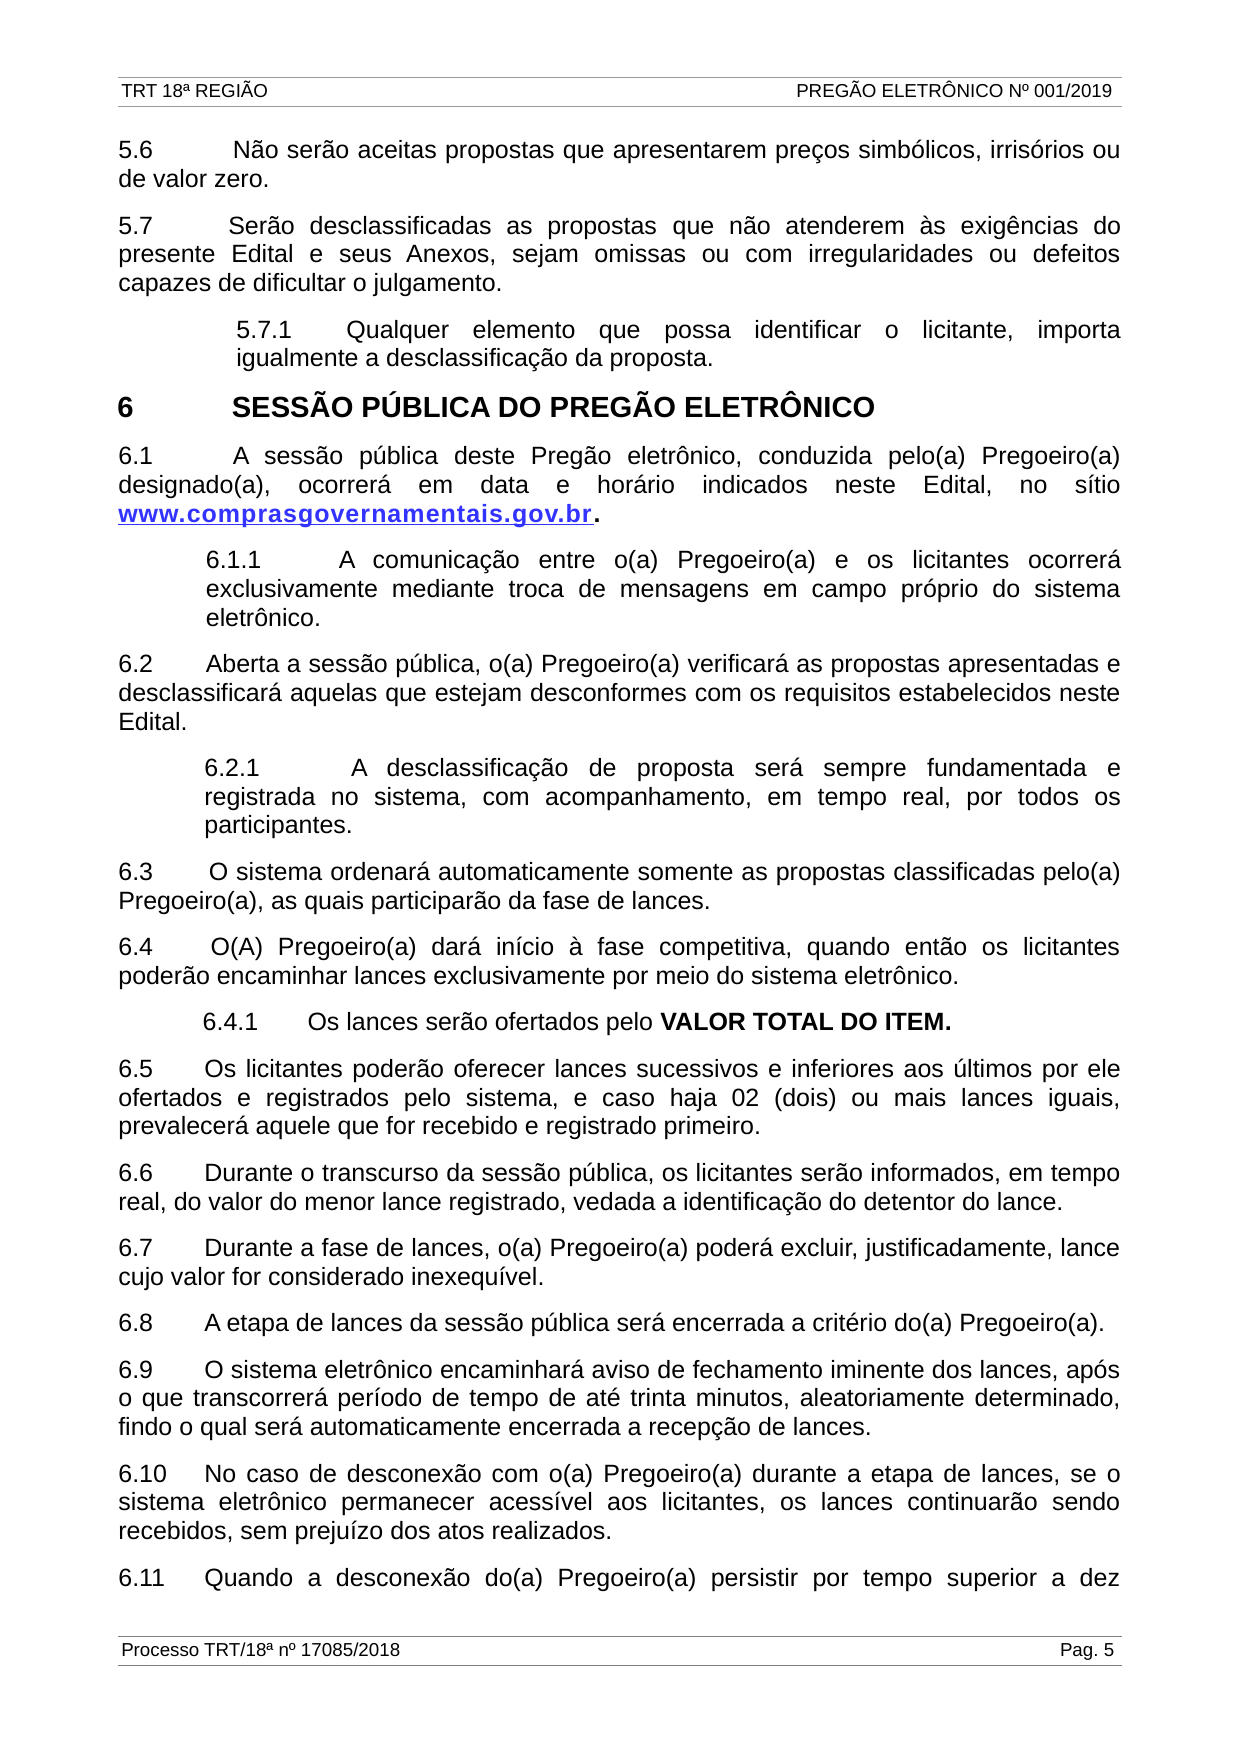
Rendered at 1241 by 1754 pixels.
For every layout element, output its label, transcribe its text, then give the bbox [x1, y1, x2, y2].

text 6.9 O sistema eletrônico encaminhará aviso de fechamento iminente dos lances, após o que transcorrerá período de tempo de até trinta minutos, aleatoriamente determinado, findo o qual será automaticamente encerrada a recepção de lances. [118, 1355, 1122, 1441]
text 6.2.1 A desclassificação de proposta será sempre fundamentada e registrada no sistema, com acompanhamento, em tempo real, por todos os participantes. [204, 753, 1122, 839]
text 6.11 Quando a desconexão do(a) Pregoeiro(a) persistir por tempo superior a dez [118, 1563, 1122, 1591]
text 6.1.1 A comunicação entre o(a) Pregoeiro(a) e os licitantes ocorrerá exclusivamente mediante troca de mensagens em campo próprio do sistema eletrônico. [206, 545, 1122, 631]
text 6.4.1 Os lances serão ofertados pelo VALOR TOTAL DO ITEM. [202, 1007, 1122, 1036]
text 6 SESSÃO PÚBLICA DO PREGÃO ELETRÔNICO [117, 390, 1122, 423]
text 6.2 Aberta a sessão pública, o(a) Pregoeiro(a) verificará as propostas apresentadas e desclassificará aquelas que estejam desconformes com os requisitos estabelecidos neste Edital. [118, 649, 1122, 735]
text 5.7 Serão desclassificadas as propostas que não atenderem às exigências do presente Edital e seus Anexos, sejam omissas ou com irregularidades ou defeitos capazes de dificultar o julgamento. [118, 211, 1122, 297]
list 5.7.1 Qualquer elemento que possa identificar o licitante, importa igualmente a desclassificação da proposta. [236, 315, 1122, 372]
text 6.5 Os licitantes poderão oferecer lances sucessivos e inferiores aos últimos por ele ofertados e registrados pelo sistema, e caso haja 02 (dois) ou mais lances iguais, prevalecerá aquele que for recebido e registrado primeiro. [118, 1054, 1122, 1140]
text 6.4 O(A) Pregoeiro(a) dará início à fase competitiva, quando então os licitantes poderão encaminhar lances exclusivamente por meio do sistema eletrônico. [118, 932, 1122, 990]
text 5.6 Não serão aceitas propostas que apresentarem preços simbólicos, irrisórios ou de valor zero. [118, 136, 1122, 193]
text 6.3 O sistema ordenará automaticamente somente as propostas classificadas pelo(a) Pregoeiro(a), as quais participarão da fase de lances. [118, 857, 1122, 914]
text 6.1 A sessão pública deste Pregão eletrônico, conduzida pelo(a) Pregoeiro(a) designado(a), ocorrerá em data e horário indicados neste Edital, no sítio www.comprasgovernamentais.gov.br. [118, 441, 1122, 527]
text 6.6 Durante o transcurso da sessão pública, os licitantes serão informados, em tempo real, do valor do menor lance registrado, vedada a identificação do detentor do lance. [118, 1158, 1122, 1215]
text 6.8 A etapa de lances da sessão pública será encerrada a critério do(a) Pregoeiro(a). [118, 1308, 1122, 1337]
text 6.10 No caso de desconexão com o(a) Pregoeiro(a) durante a etapa de lances, se o sistema eletrônico permanecer acessível aos licitantes, os lances continuarão sendo recebidos, sem prejuízo dos atos realizados. [118, 1459, 1122, 1545]
text 6.7 Durante a fase de lances, o(a) Pregoeiro(a) poderá excluir, justificadamente, lance cujo valor for considerado inexequível. [118, 1233, 1122, 1291]
